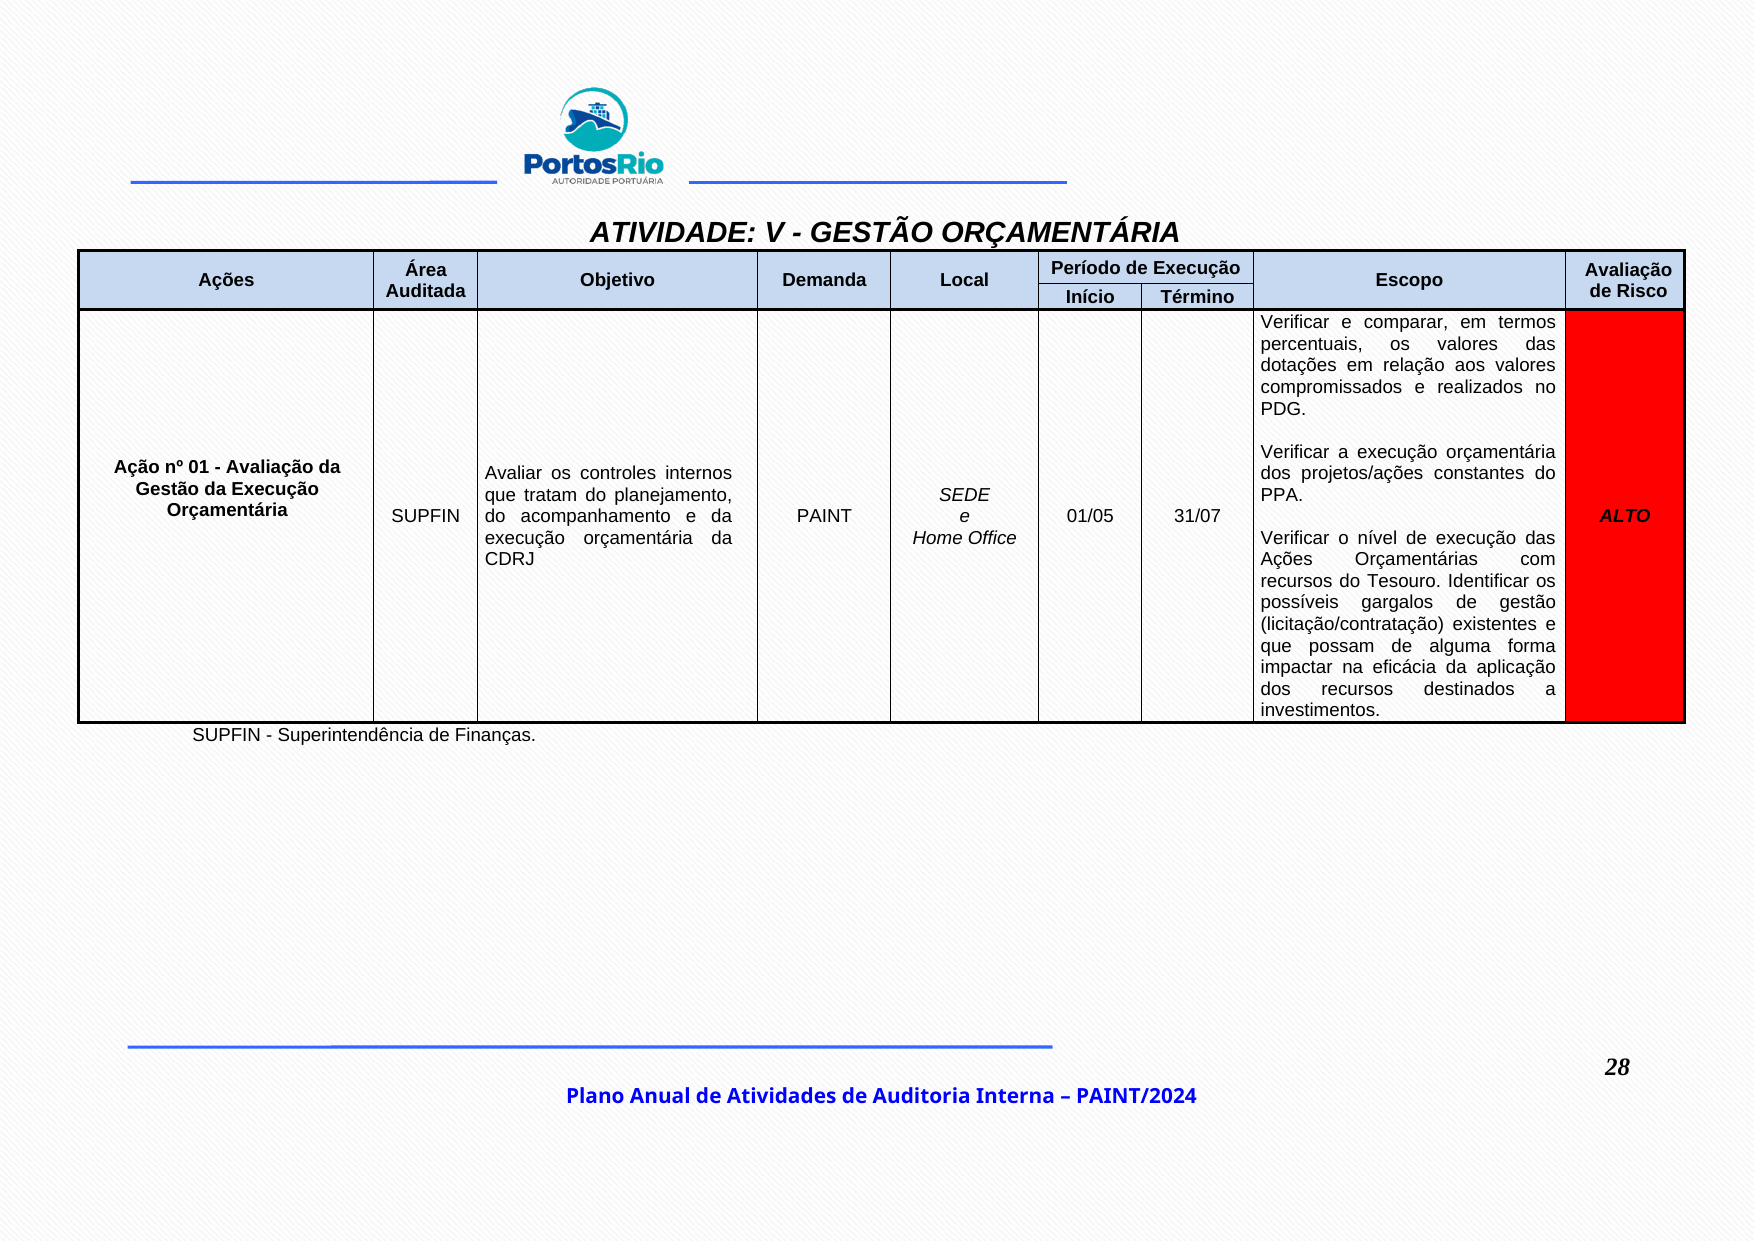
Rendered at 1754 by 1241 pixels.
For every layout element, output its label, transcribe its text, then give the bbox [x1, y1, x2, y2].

text ATIVIDADE: V - GESTÃO ORÇAMENTÁRIA [140, 216, 1630, 249]
table_header Avaliação de Risco [1566, 252, 1683, 308]
table_cell Início [1039, 284, 1141, 308]
text SUPFIN - Superintendência de Finanças. [192, 724, 1630, 745]
table_cell ALTO [1566, 311, 1683, 721]
table_cell Avaliar os controles internos que tratam do planejamento, do acompanhamento e da execução orçamentária da CDRJ [478, 311, 757, 721]
table_header Área Auditada [374, 252, 477, 308]
table_cell SEDE e Home Office [891, 311, 1038, 721]
table_cell 31/07 [1142, 311, 1253, 721]
table_cell Término [1142, 284, 1253, 308]
table_header Escopo [1254, 252, 1565, 308]
table_cell 01/05 [1039, 311, 1141, 721]
table_header Demanda [758, 252, 890, 308]
picture [0, 0, 1754, 1241]
table_cell Ação nº 01 - Avaliação da Gestão da Execução Orçamentária [80, 311, 373, 721]
table_header Período de Execução [1039, 252, 1253, 283]
table_header Local [891, 252, 1038, 308]
table_cell Verificar e comparar, em termos percentuais, os valores das dotações em relação aos valores compromissados e realizados no PDG. Verificar a execução orçamentária dos projetos/ações constantes do PPA. Verificar o nível de execução das Ações Orçamentárias com recursos do Tesouro. Identificar os possíveis gargalos de gestão (licitação/contratação) existentes e que possam de alguma forma impactar na eficácia da aplicação dos recursos destinados a investimentos. [1254, 311, 1565, 721]
table_header Ações [80, 252, 373, 308]
table_cell SUPFIN [374, 311, 477, 721]
table_header Objetivo [478, 252, 757, 308]
table_cell PAINT [758, 311, 890, 721]
